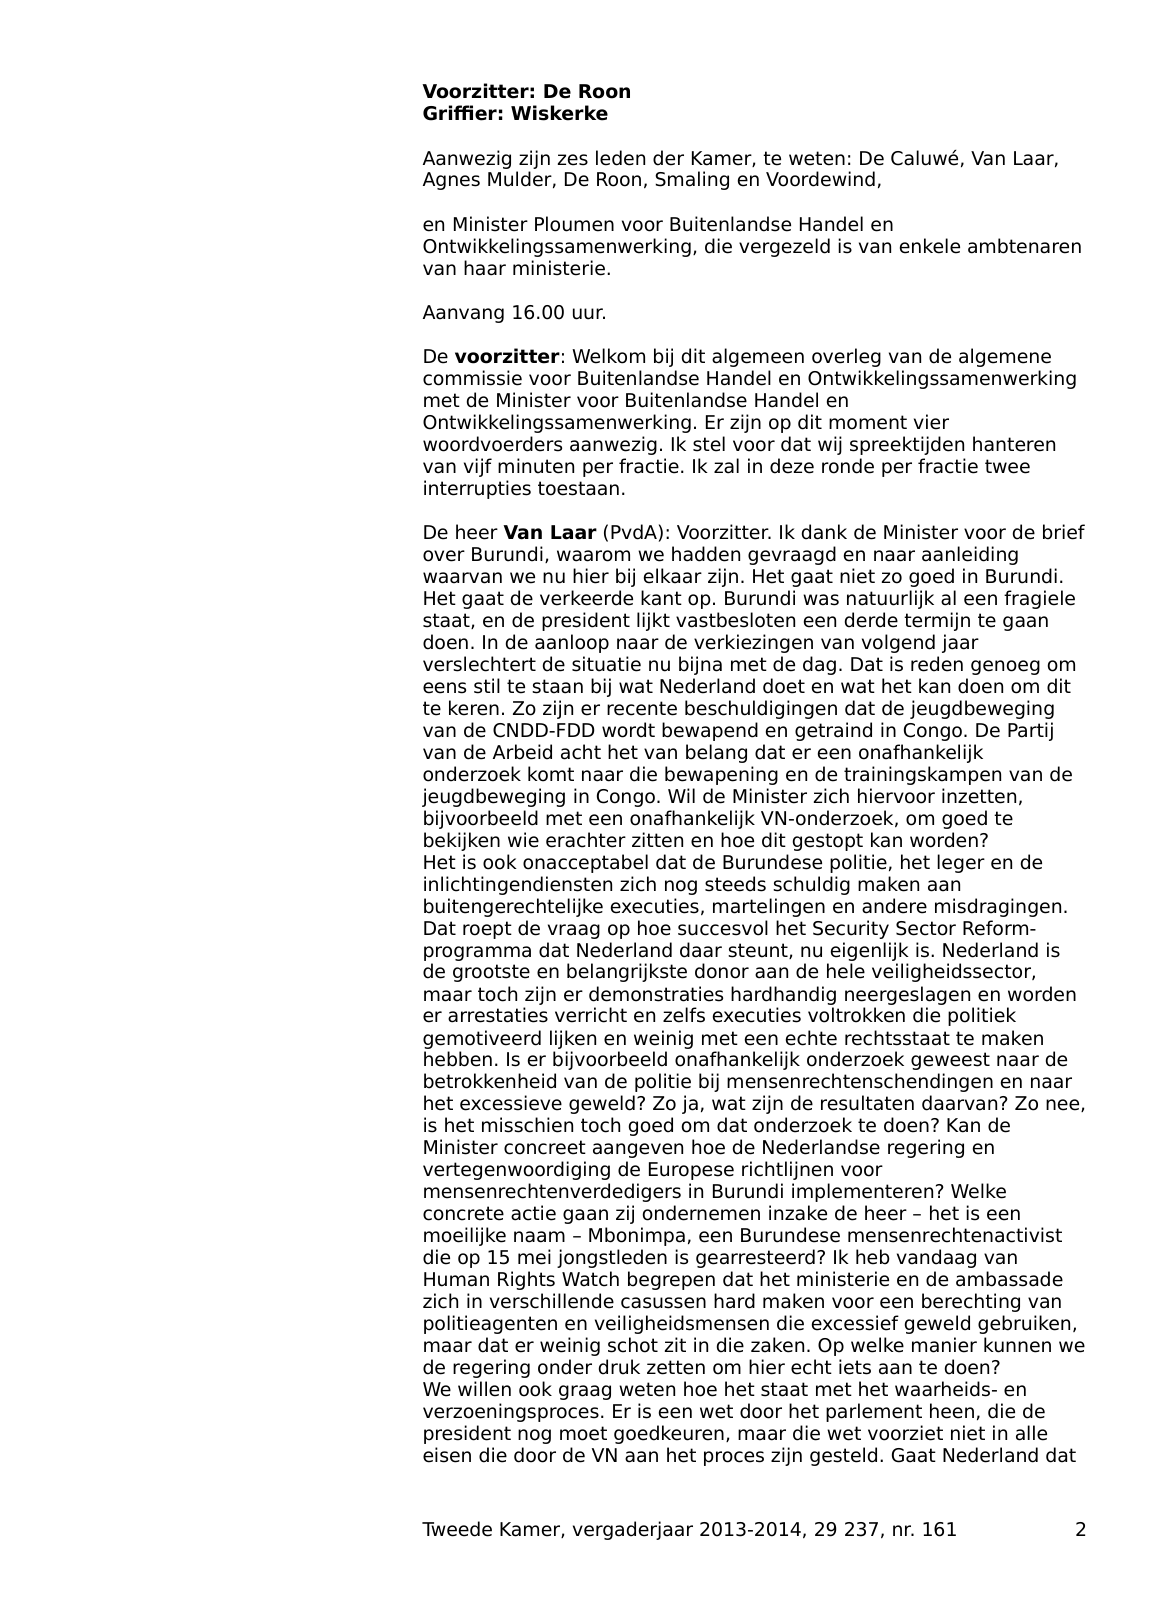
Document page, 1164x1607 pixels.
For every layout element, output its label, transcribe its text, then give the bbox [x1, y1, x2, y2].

text Aanvang 16.00 uur. [422, 302, 1087, 324]
text en Minister Ploumen voor Buitenlandse Handel en Ontwikkelingssamenwerking, die vergezeld is van enkele ambtenaren van haar ministerie. [422, 213, 1087, 279]
text Griffier: Wiskerke [422, 103, 1087, 125]
text De heer Van Laar (PvdA): Voorzitter. Ik dank de Minister voor de brief over Burundi, waarom we hadden gevraagd en naar aanleiding waarvan we nu hier bij elkaar zijn. Het gaat niet zo goed in Burundi. Het gaat de verkeerde kant op. Burundi was natuurlijk al een fragiele staat, en de president lijkt vastbesloten een derde termijn te gaan doen. In de aanloop naar de verkiezingen van volgend jaar verslechtert de situatie nu bijna met de dag. Dat is reden genoeg om eens stil te staan bij wat Nederland doet en wat het kan doen om dit te keren. Zo zijn er recente beschuldigingen dat de jeugdbeweging van de CNDD-FDD wordt bewapend en getraind in Congo. De Partij van de Arbeid acht het van belang dat er een onafhankelijk onderzoek komt naar die bewapening en de trainingskampen van de jeugdbeweging in Congo. Wil de Minister zich hiervoor inzetten, bijvoorbeeld met een onafhankelijk VN-onderzoek, om goed te bekijken wie erachter zitten en hoe dit gestopt kan worden? [422, 522, 1087, 852]
text Voorzitter: De Roon [422, 81, 1087, 103]
text Aanwezig zijn zes leden der Kamer, te weten: De Caluwé, Van Laar, Agnes Mulder, De Roon, Smaling en Voordewind, [422, 147, 1087, 191]
text De voorzitter: Welkom bij dit algemeen overleg van de algemene commissie voor Buitenlandse Handel en Ontwikkelingssamenwerking met de Minister voor Buitenlandse Handel en Ontwikkelingssamenwerking. Er zijn op dit moment vier woordvoerders aanwezig. Ik stel voor dat wij spreektijden hanteren van vijf minuten per fractie. Ik zal in deze ronde per fractie twee interrupties toestaan. [422, 346, 1087, 500]
text We willen ook graag weten hoe het staat met het waarheids- en verzoeningsproces. Er is een wet door het parlement heen, die de president nog moet goedkeuren, maar die wet voorziet niet in alle eisen die door de VN aan het proces zijn gesteld. Gaat Nederland dat [422, 1379, 1087, 1467]
text Het is ook onacceptabel dat de Burundese politie, het leger en de inlichtingendiensten zich nog steeds schuldig maken aan buitengerechtelijke executies, martelingen en andere misdragingen. Dat roept de vraag op hoe succesvol het Security Sector Reform-programma dat Nederland daar steunt, nu eigenlijk is. Nederland is de grootste en belangrijkste donor aan de hele veiligheidssector, maar toch zijn er demonstraties hardhandig neergeslagen en worden er arrestaties verricht en zelfs executies voltrokken die politiek gemotiveerd lijken en weinig met een echte rechtsstaat te maken hebben. Is er bijvoorbeeld onafhankelijk onderzoek geweest naar de betrokkenheid van de politie bij mensenrechtenschendingen en naar het excessieve geweld? Zo ja, wat zijn de resultaten daarvan? Zo nee, is het misschien toch goed om dat onderzoek te doen? Kan de Minister concreet aangeven hoe de Nederlandse regering en vertegenwoordiging de Europese richtlijnen voor mensenrechtenverdedigers in Burundi implementeren? Welke concrete actie gaan zij ondernemen inzake de heer – het is een moeilijke naam – Mbonimpa, een Burundese mensenrechtenactivist die op 15 mei jongstleden is gearresteerd? Ik heb vandaag van Human Rights Watch begrepen dat het ministerie en de ambassade zich in verschillende casussen hard maken voor een berechting van politieagenten en veiligheidsmensen die excessief geweld gebruiken, maar dat er weinig schot zit in die zaken. Op welke manier kunnen we de regering onder druk zetten om hier echt iets aan te doen? [422, 852, 1087, 1379]
